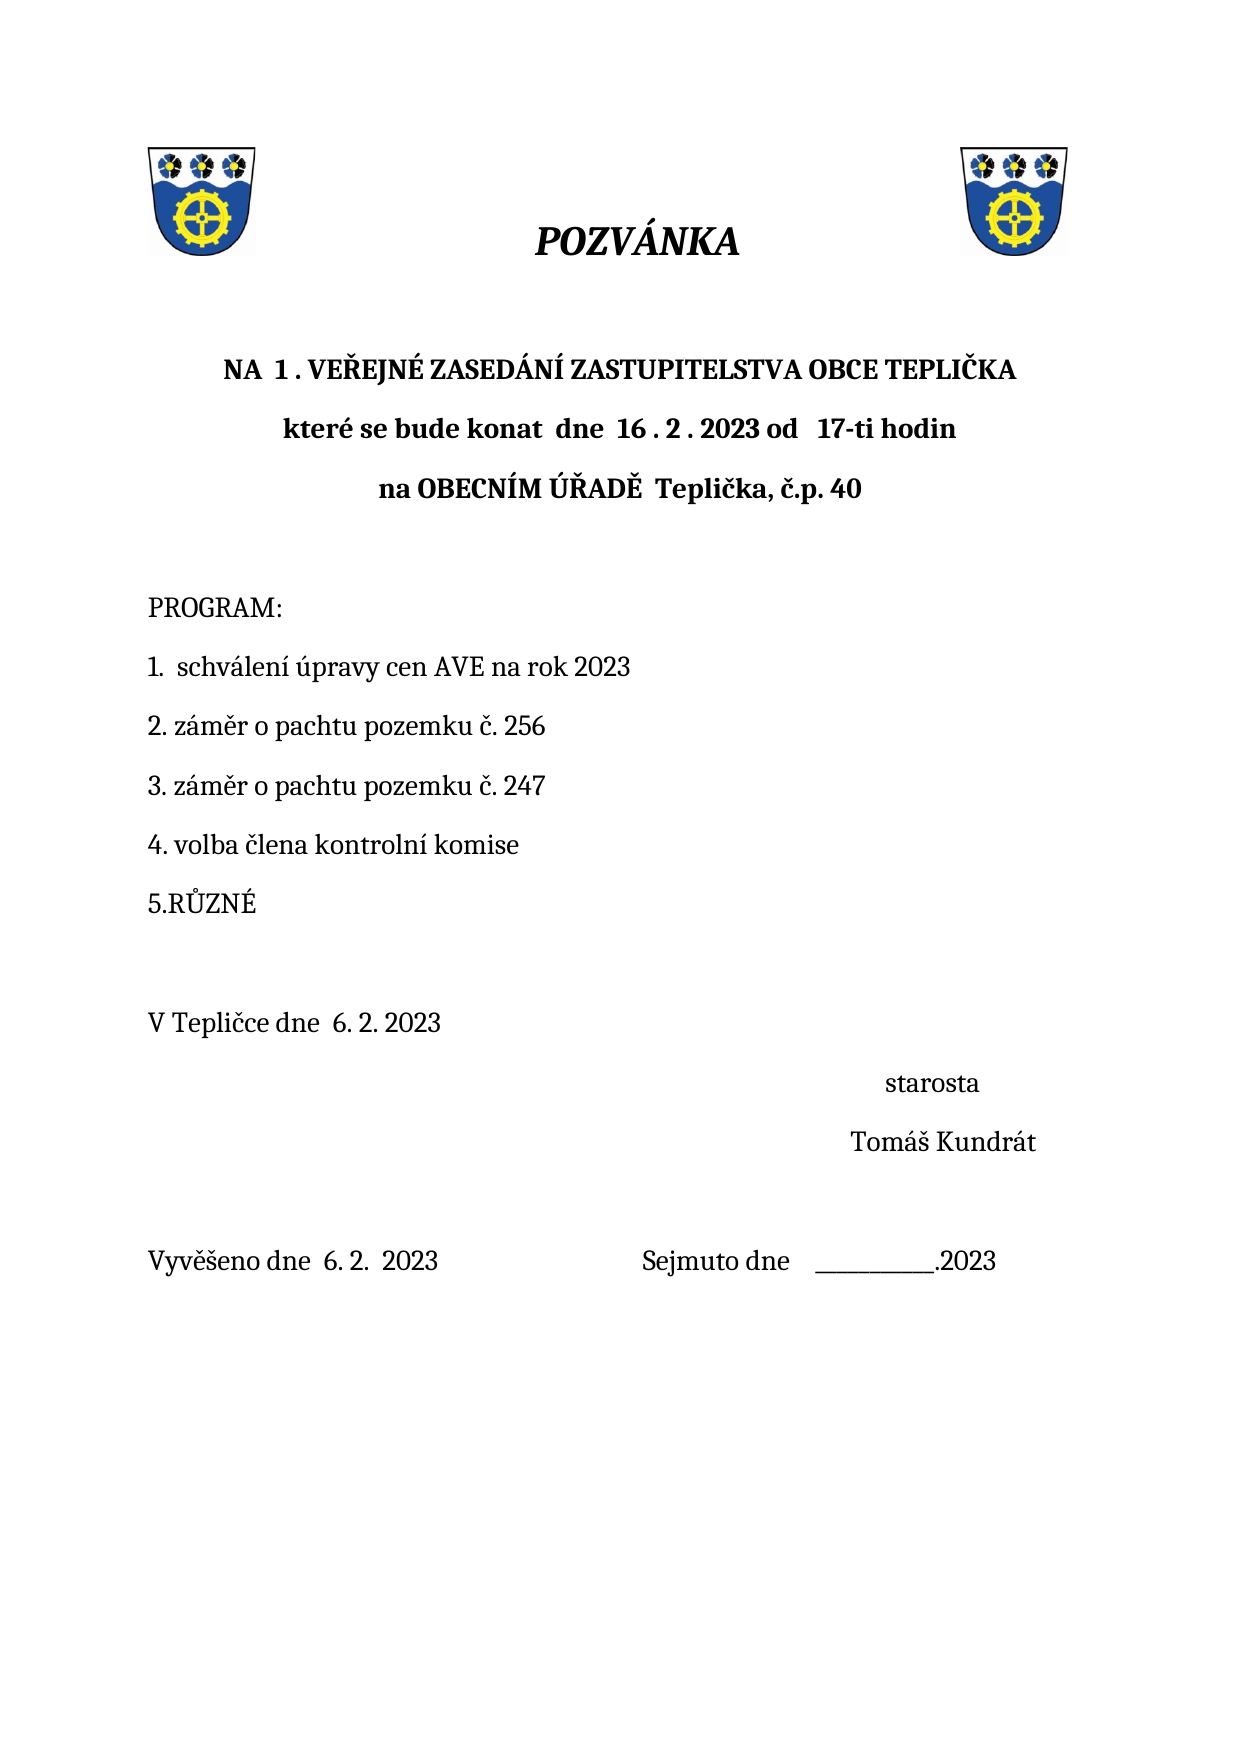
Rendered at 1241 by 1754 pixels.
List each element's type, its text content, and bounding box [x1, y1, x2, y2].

text na OBECNÍM ÚŘADĚ Teplička, č.p. 40 [148, 472, 1093, 506]
text 5.RŮZNÉ [148, 888, 1093, 921]
picture [960, 147, 1068, 256]
text 2. záměr o pachtu pozemku č. 256 [148, 709, 1093, 743]
text které se bude konat dne 16 . 2 . 2023 od 17-ti hodin [148, 413, 1093, 446]
text Tomáš Kundrát [148, 1125, 1093, 1159]
text PROGRAM: [148, 591, 1093, 624]
text POZVÁNKA [148, 148, 1093, 266]
picture [147, 147, 256, 256]
text NA 1 . VEŘEJNÉ ZASEDÁNÍ ZASTUPITELSTVA OBCE TEPLIČKA [148, 353, 1093, 387]
text V Tepličce dne 6. 2. 2023 [148, 1006, 1093, 1040]
text 1. schválení úpravy cen AVE na rok 2023 [148, 650, 1093, 684]
text 3. záměr o pachtu pozemku č. 247 [148, 769, 1093, 802]
text Vyvěšeno dne 6. 2. 2023 Sejmuto dne ___________.2023 [148, 1244, 1093, 1277]
text 4. volba člena kontrolní komise [148, 828, 1093, 862]
text starosta [148, 1066, 1093, 1099]
